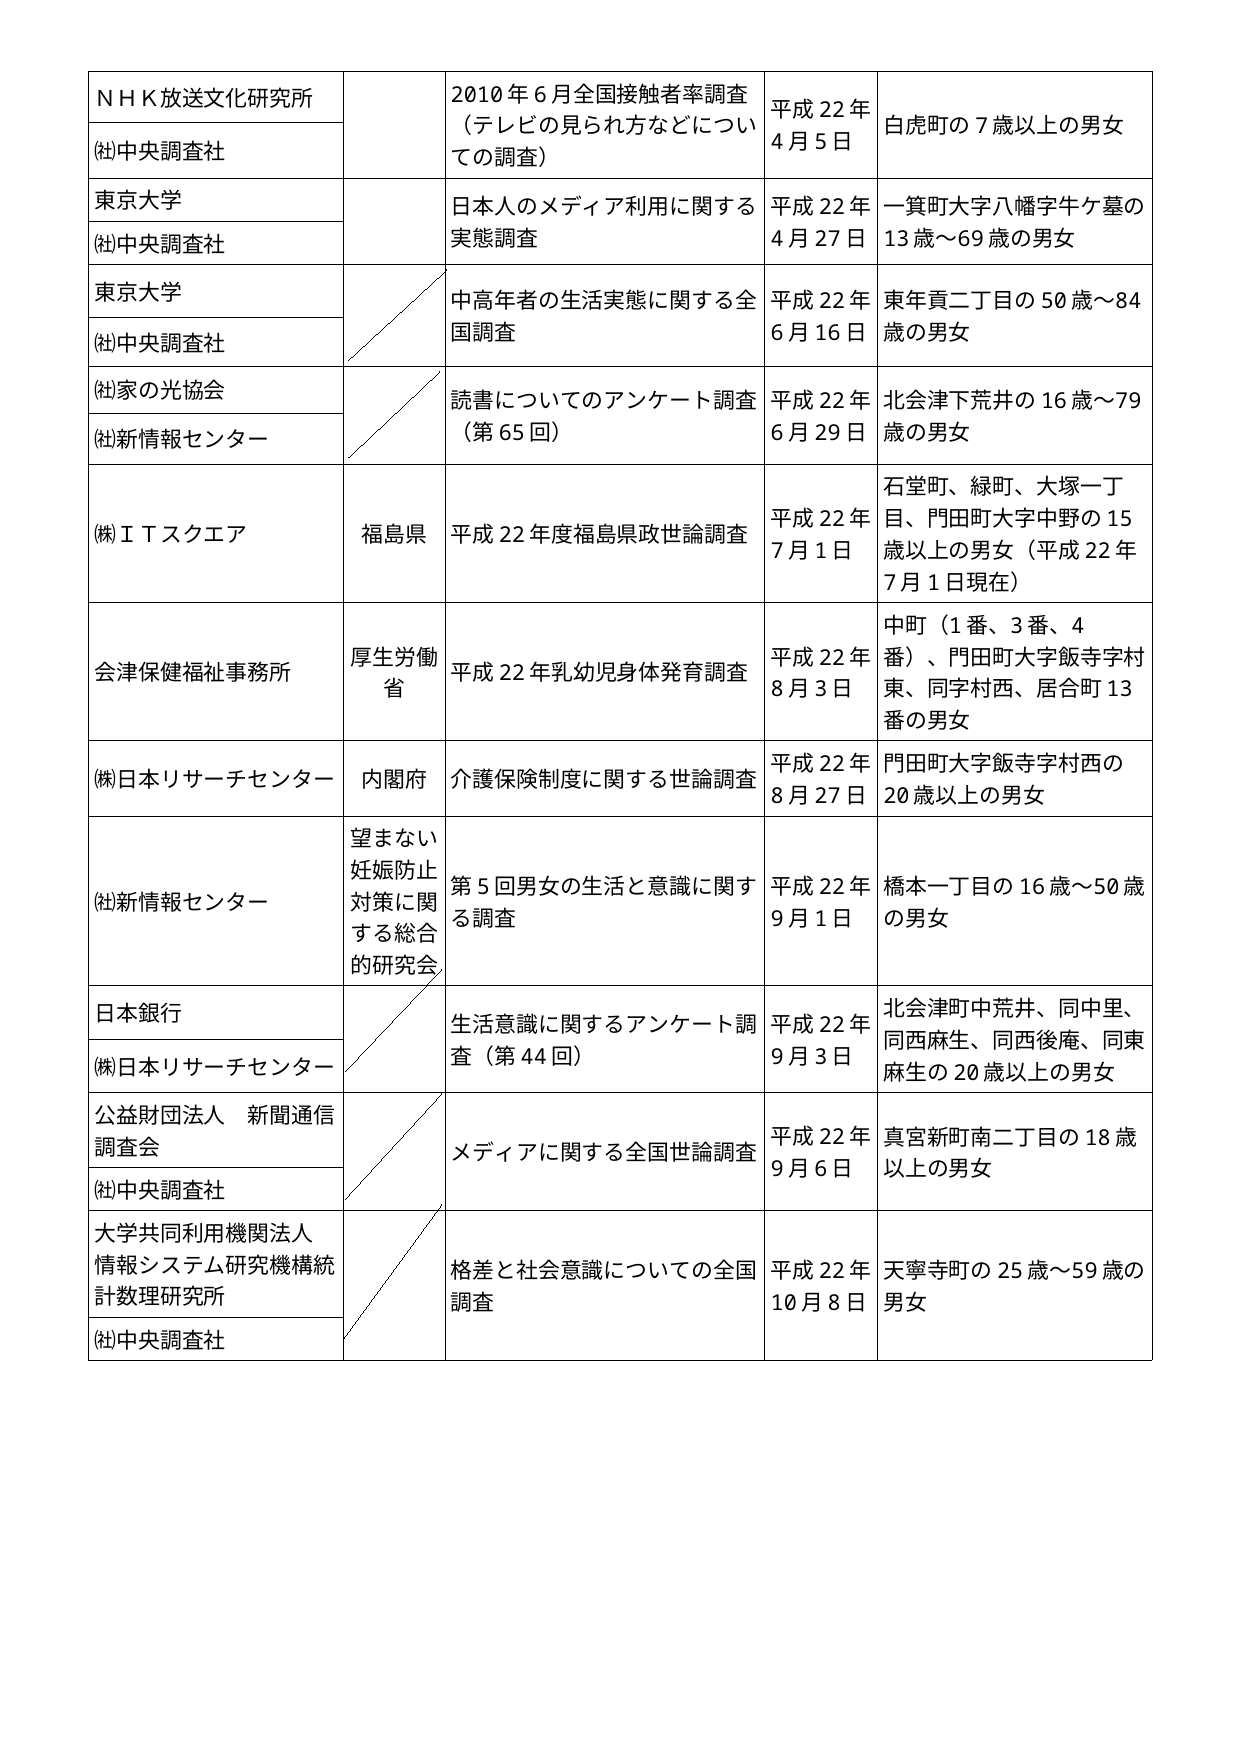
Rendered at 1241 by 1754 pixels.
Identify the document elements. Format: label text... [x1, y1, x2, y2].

table_cell 厚生労働省 [344, 603, 445, 740]
table_cell 平成22年 9月6日 [765, 1093, 877, 1210]
table_cell 格差と社会意識についての全国調査 [446, 1211, 764, 1360]
table_cell 平成22年 4月5日 [765, 72, 877, 177]
table_cell 真宮新町南二丁目の18歳以上の男女 [878, 1093, 1152, 1210]
table_cell 平成22年乳幼児身体発育調査 [446, 603, 764, 740]
table_cell ㈳中央調査社 [89, 1318, 343, 1360]
table_cell 福島県 [344, 465, 445, 602]
table_cell 読書についてのアンケート調査（第65回） [446, 367, 764, 463]
table_cell 平成22年度福島県政世論調査 [446, 465, 764, 602]
table_cell 白虎町の7歳以上の男女 [878, 72, 1152, 177]
table_cell 望まない妊娠防止対策に関する総合的研究会 [344, 817, 445, 985]
table_cell ㈳新情報センター [89, 817, 343, 985]
table_cell 大学共同利用機関法人 情報システム研究機構統計数理研究所 [89, 1211, 343, 1317]
table_cell ㈳家の光協会 [89, 367, 343, 413]
table_cell ㈳中央調査社 [89, 222, 343, 264]
table_cell ㈱日本リサーチセンター [89, 741, 343, 816]
table_cell 平成22年 9月3日 [765, 986, 877, 1092]
table_cell 2010年6月全国接触者率調査（テレビの見られ方などについての調査） [446, 72, 764, 177]
table_cell ㈱ＩＴスクエア [89, 465, 343, 602]
table_cell 介護保険制度に関する世論調査 [446, 741, 764, 816]
table_cell 平成22年 8月3日 [765, 603, 877, 740]
table_cell 北会津下荒井の16歳～79歳の男女 [878, 367, 1152, 463]
table_cell 会津保健福祉事務所 [89, 603, 343, 740]
table_cell 公益財団法人 新聞通信調査会 [89, 1093, 343, 1167]
table_cell 日本銀行 [89, 986, 343, 1038]
table_cell [344, 179, 445, 264]
table_cell [344, 72, 445, 177]
table_cell ㈳中央調査社 [89, 1168, 343, 1210]
table_cell [344, 986, 445, 1092]
table_cell 門田町大字飯寺字村西の20歳以上の男女 [878, 741, 1152, 816]
table_cell 平成22年 6月16日 [765, 265, 877, 366]
table_cell 東京大学 [89, 179, 343, 221]
table_cell 平成22年 6月29日 [765, 367, 877, 463]
table_cell ＮＨＫ放送文化研究所 [89, 72, 343, 122]
table_cell 北会津町中荒井、同中里、同西麻生、同西後庵、同東麻生の20歳以上の男女 [878, 986, 1152, 1092]
table_cell 橋本一丁目の16歳～50歳の男女 [878, 817, 1152, 985]
table_cell ㈱日本リサーチセンター [89, 1040, 343, 1092]
table_cell ㈳新情報センター [89, 414, 343, 463]
table_cell 平成22年 8月27日 [765, 741, 877, 816]
table_cell 東京大学 [89, 265, 343, 317]
table_cell 東年貢二丁目の50歳～84歳の男女 [878, 265, 1152, 366]
table_cell 一箕町大字八幡字牛ケ墓の13歳～69歳の男女 [878, 179, 1152, 264]
table_cell 平成22年 4月27日 [765, 179, 877, 264]
table_cell ㈳中央調査社 [89, 123, 343, 177]
table_cell 内閣府 [344, 741, 445, 816]
table_cell 日本人のメディア利用に関する実態調査 [446, 179, 764, 264]
table_cell メディアに関する全国世論調査 [446, 1093, 764, 1210]
table_cell 第5回男女の生活と意識に関する調査 [446, 817, 764, 985]
table_cell ㈳中央調査社 [89, 318, 343, 366]
table_cell 生活意識に関するアンケート調査（第44回） [446, 986, 764, 1092]
table_cell 平成22年 7月1日 [765, 465, 877, 602]
table_cell [344, 1211, 445, 1360]
table_cell [344, 1093, 445, 1210]
table_cell 中高年者の生活実態に関する全国調査 [446, 265, 764, 366]
table_cell 中町（1番、3番、4番）、門田町大字飯寺字村東、同字村西、居合町13番の男女 [878, 603, 1152, 740]
table_cell 平成22年 9月1日 [765, 817, 877, 985]
table_cell [344, 265, 445, 366]
table_cell [344, 367, 445, 463]
table_cell 平成22年 10月8日 [765, 1211, 877, 1360]
table_cell 天寧寺町の25歳～59歳の男女 [878, 1211, 1152, 1360]
table_cell 石堂町、緑町、大塚一丁目、門田町大字中野の15歳以上の男女（平成22年7月1日現在） [878, 465, 1152, 602]
